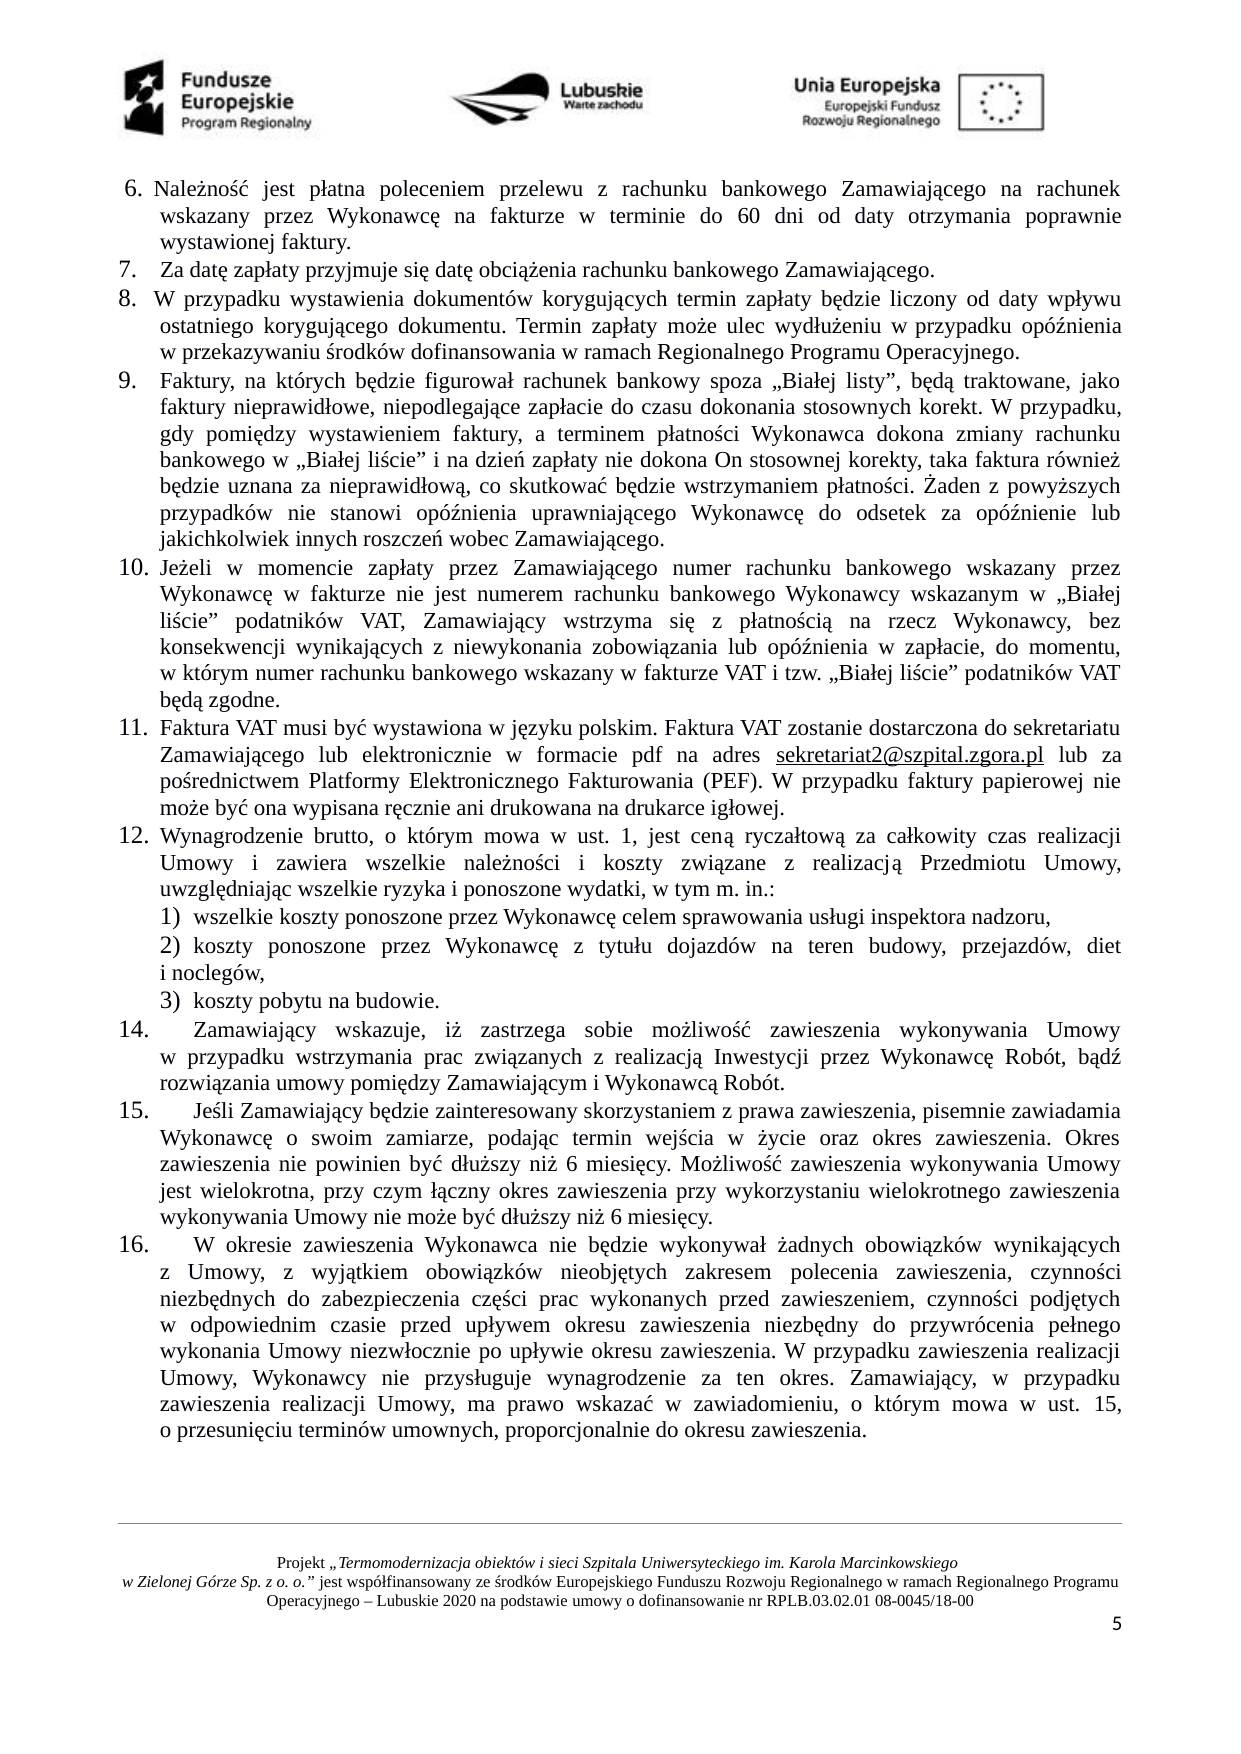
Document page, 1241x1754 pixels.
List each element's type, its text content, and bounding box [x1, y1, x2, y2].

list W przypadku wystawienia dokumentów korygujących termin zapłaty będzie liczony od daty wpływu ostatniego korygującego dokumentu. Termin zapłaty może ulec wydłużeniu w przypadku opóźnienia w przekazywaniu środków dofinansowania w ramach Regionalnego Programu Operacyjnego. [118, 283, 1122, 365]
list koszty pobytu na budowie. [118, 985, 1122, 1014]
list Zamawiający wskazuje, iż zastrzega sobie możliwość zawieszenia wykonywania Umowy w przypadku wstrzymania prac związanych z realizacją Inwestycji przez Wykonawcę Robót, bądź rozwiązania umowy pomiędzy Zamawiającym i Wykonawcą Robót. [118, 1014, 1122, 1095]
list Faktury, na których będzie figurował rachunek bankowy spoza „Białej listy”, będą traktowane, jako faktury nieprawidłowe, niepodlegające zapłacie do czasu dokonania stosownych korekt. W przypadku, gdy pomiędzy wystawieniem faktury, a terminem płatności Wykonawca dokona zmiany rachunku bankowego w „Białej liście” i na dzień zapłaty nie dokona On stosownej korekty, taka faktura również będzie uznana za nieprawidłową, co skutkować będzie wstrzymaniem płatności. Żaden z powyższych przypadków nie stanowi opóźnienia uprawniającego Wykonawcę do odsetek za opóźnienie lub jakichkolwiek innych roszczeń wobec Zamawiającego. [118, 365, 1122, 552]
picture [105, 40, 1081, 155]
list wszelkie koszty ponoszone przez Wykonawcę celem sprawowania usługi inspektora nadzoru, [159, 901, 1122, 930]
list koszty ponoszone przez Wykonawcę z tytułu dojazdów na teren budowy, przejazdów, diet i noclegów, [159, 930, 1122, 985]
list Wynagrodzenie brutto, o którym mowa w ust. 1, jest ceną ryczałtową za całkowity czas realizacji Umowy i zawiera wszelkie należności i koszty związane z realizacją Przedmiotu Umowy, uwzględniając wszelkie ryzyka i ponoszone wydatki, w tym m. in.: [118, 820, 1122, 901]
list W okresie zawieszenia Wykonawca nie będzie wykonywał żadnych obowiązków wynikających z Umowy, z wyjątkiem obowiązków nieobjętych zakresem polecenia zawieszenia, czynności niezbędnych do zabezpieczenia części prac wykonanych przed zawieszeniem, czynności podjętych w odpowiednim czasie przed upływem okresu zawieszenia niezbędny do przywrócenia pełnego wykonania Umowy niezwłocznie po upływie okresu zawieszenia. W przypadku zawieszenia realizacji Umowy, Wykonawcy nie przysługuje wynagrodzenie za ten okres. Zamawiający, w przypadku zawieszenia realizacji Umowy, ma prawo wskazać w zawiadomieniu, o którym mowa w ust. 15, o przesunięciu terminów umownych, proporcjonalnie do okresu zawieszenia. [118, 1229, 1122, 1443]
list Za datę zapłaty przyjmuje się datę obciążenia rachunku bankowego Zamawiającego. [118, 254, 1122, 283]
list Jeśli Zamawiający będzie zainteresowany skorzystaniem z prawa zawieszenia, pisemnie zawiadamia Wykonawcę o swoim zamiarze, podając termin wejścia w życie oraz okres zawieszenia. Okres zawieszenia nie powinien być dłuższy niż 6 miesięcy. Możliwość zawieszenia wykonywania Umowy jest wielokrotna, przy czym łączny okres zawieszenia przy wykorzystaniu wielokrotnego zawieszenia wykonywania Umowy nie może być dłuższy niż 6 miesięcy. [118, 1095, 1122, 1229]
list Jeżeli w momencie zapłaty przez Zamawiającego numer rachunku bankowego wskazany przez Wykonawcę w fakturze nie jest numerem rachunku bankowego Wykonawcy wskazanym w „Białej liście” podatników VAT, Zamawiający wstrzyma się z płatnością na rzecz Wykonawcy, bez konsekwencji wynikających z niewykonania zobowiązania lub opóźnienia w zapłacie, do momentu, w którym numer rachunku bankowego wskazany w fakturze VAT i tzw. „Białej liście” podatników VAT będą zgodne. [118, 552, 1122, 712]
list Należność jest płatna poleceniem przelewu z rachunku bankowego Zamawiającego na rachunek wskazany przez Wykonawcę na fakturze w terminie do 60 dni od daty otrzymania poprawnie wystawionej faktury. [124, 173, 1122, 254]
list Faktura VAT musi być wystawiona w języku polskim. Faktura VAT zostanie dostarczona do sekretariatu Zamawiającego lub elektronicznie w formacie pdf na adres sekretariat2@szpital.zgora.pl lub za pośrednictwem Platformy Elektronicznego Fakturowania (PEF). W przypadku faktury papierowej nie może być ona wypisana ręcznie ani drukowana na drukarce igłowej. [118, 712, 1122, 820]
